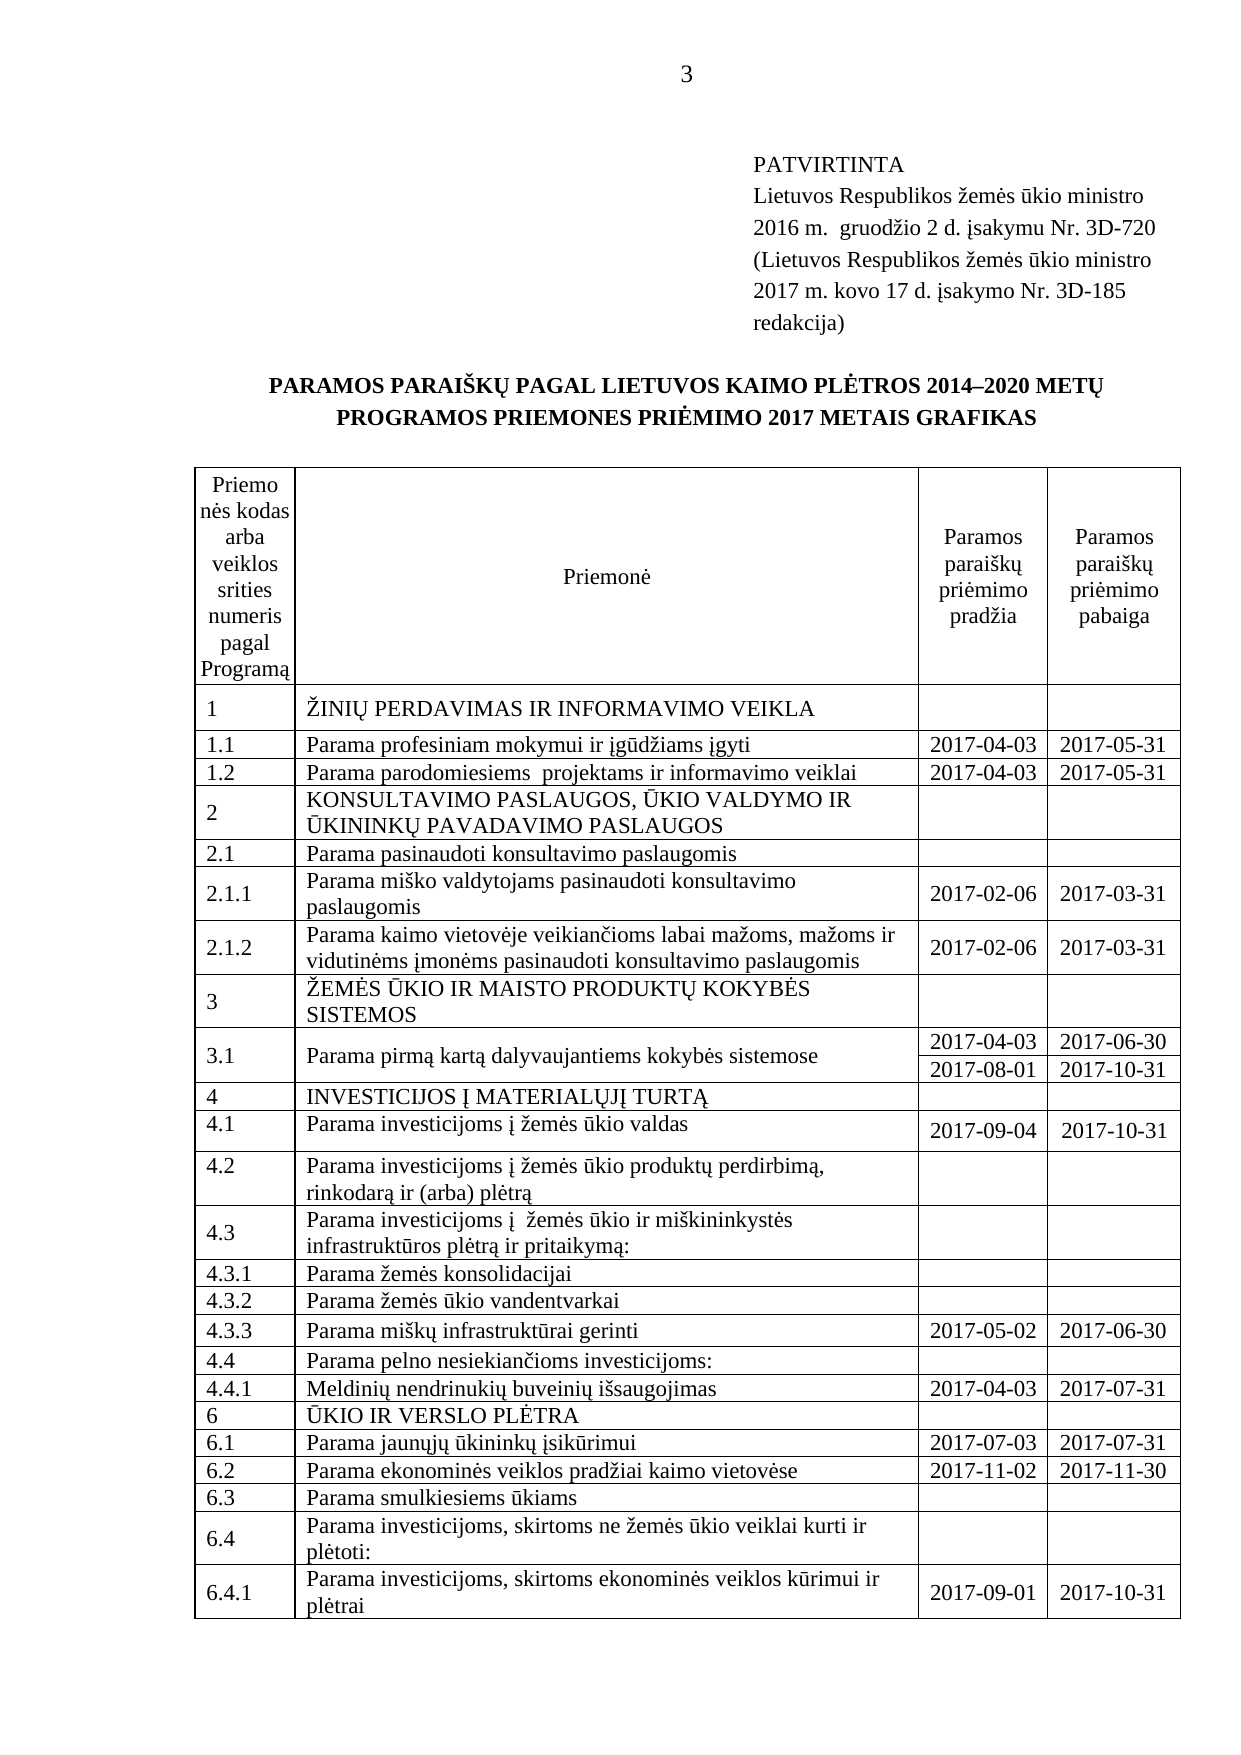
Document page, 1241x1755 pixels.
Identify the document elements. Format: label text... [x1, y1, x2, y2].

table_cell 2017-09-01 [919, 1565, 1047, 1618]
table_cell 6.1 [196, 1430, 294, 1456]
table_cell Parama pirmą kartą dalyvaujantiems kokybės sistemose [296, 1028, 918, 1082]
table_cell 6 [196, 1402, 294, 1428]
table_cell Parama parodomiesiems projektams ir informavimo veiklai [296, 759, 918, 785]
table_cell [919, 1484, 1047, 1511]
text PATVIRTINTA [753, 151, 1167, 177]
table_cell [919, 975, 1047, 1027]
table_cell 2017-05-02 [919, 1315, 1047, 1346]
table_cell 2017-04-03 [919, 731, 1047, 757]
table_cell [919, 1206, 1047, 1259]
table_cell 3 [196, 975, 294, 1027]
table_cell 2.1 [196, 840, 294, 866]
table_cell Parama jaunųjų ūkininkų įsikūrimui [296, 1430, 918, 1456]
table_cell Parama žemės konsolidacijai [296, 1260, 918, 1286]
table_cell [919, 1152, 1047, 1205]
table_cell Parama smulkiesiems ūkiams [296, 1484, 918, 1511]
table_cell 2017-02-06 [919, 921, 1047, 973]
table_cell 2017-11-30 [1048, 1457, 1180, 1483]
table_cell Parama investicijoms į žemės ūkio produktų perdirbimą, rinkodarą ir (arba) plėtrą [296, 1152, 918, 1205]
table_cell 2017-04-03 [919, 759, 1047, 785]
table_cell ŪKIO IR VERSLO PLĖTRA [296, 1402, 918, 1428]
table_cell 2017-08-01 [919, 1056, 1047, 1082]
table_cell 2017-03-31 [1048, 867, 1180, 920]
table_cell 2017-07-31 [1048, 1375, 1180, 1401]
table_cell [919, 1260, 1047, 1286]
table_cell Parama investicijoms į žemės ūkio ir miškininkystės infrastruktūros plėtrą ir pritaikymą: [296, 1206, 918, 1259]
table_cell 2017-02-06 [919, 867, 1047, 920]
table_cell [919, 786, 1047, 839]
table_cell [1048, 1206, 1180, 1259]
table_cell 4.3.3 [196, 1315, 294, 1346]
table_cell 2017-06-30 [1048, 1315, 1180, 1346]
table_cell [1048, 1260, 1180, 1286]
table_cell [1048, 786, 1180, 839]
table_cell Parama investicijoms, skirtoms ekonominės veiklos kūrimui ir plėtrai [296, 1565, 918, 1618]
table_cell Parama investicijoms į žemės ūkio valdas [296, 1111, 918, 1151]
table_cell Parama pelno nesiekiančioms investicijoms: [296, 1347, 918, 1374]
table_cell [919, 1083, 1047, 1109]
table_cell Parama pasinaudoti konsultavimo paslaugomis [296, 840, 918, 866]
table_cell Parama ekonominės veiklos pradžiai kaimo vietovėse [296, 1457, 918, 1483]
table_cell 2017-07-03 [919, 1430, 1047, 1456]
table_cell 4.3.1 [196, 1260, 294, 1286]
table_cell 4.3.2 [196, 1287, 294, 1313]
table_cell [1048, 1152, 1180, 1205]
table_cell 2017-05-31 [1048, 759, 1180, 785]
table_cell Parama žemės ūkio vandentvarkai [296, 1287, 918, 1313]
table_cell [919, 1512, 1047, 1564]
table_cell [1048, 1512, 1180, 1564]
table_cell 2017-10-31 [1048, 1565, 1180, 1618]
table_cell Parama miškų infrastruktūrai gerinti [296, 1315, 918, 1346]
table_cell 6.4.1 [196, 1565, 294, 1618]
table_cell 4.3 [196, 1206, 294, 1259]
table_cell 2.1.1 [196, 867, 294, 920]
table_cell [1048, 1347, 1180, 1374]
table_header Paramos paraiškų priėmimo pabaiga [1048, 468, 1180, 684]
table_cell INVESTICIJOS Į MATERIALŲJĮ TURTĄ [296, 1083, 918, 1109]
table_cell 2017-04-03 [919, 1375, 1047, 1401]
table_cell 2.1.2 [196, 921, 294, 973]
table_cell ŽINIŲ PERDAVIMAS IR INFORMAVIMO VEIKLA [296, 685, 918, 730]
table_cell [1048, 1083, 1180, 1109]
table_cell 2017-11-02 [919, 1457, 1047, 1483]
table_cell 4.4 [196, 1347, 294, 1374]
table_cell 6.2 [196, 1457, 294, 1483]
table_cell 2017-06-30 [1048, 1028, 1180, 1055]
table_cell [919, 840, 1047, 866]
table_header Priemonė [296, 468, 918, 684]
table_header Paramos paraiškų priėmimo pradžia [919, 468, 1047, 684]
table_cell 3.1 [196, 1028, 294, 1082]
text ParaMOS PARAIŠkų pagal LIETUVOS Kaimo plėtros 2014–2020 metų PROGRAMOS priemones PRIĖMIMO 2017 metais GRAFIKAS [207, 372, 1167, 430]
table_cell 4 [196, 1083, 294, 1109]
table_cell 1.2 [196, 759, 294, 785]
table_cell 2017-07-31 [1048, 1430, 1180, 1456]
table_cell [1048, 1484, 1180, 1511]
table_cell [919, 685, 1047, 730]
table_cell 1 [196, 685, 294, 730]
table_cell 1.1 [196, 731, 294, 757]
text (Lietuvos Respublikos žemės ūkio ministro 2017 m. kovo 17 d. įsakymo Nr. 3D-185 redakcija) [753, 246, 1167, 335]
table_cell 4.2 [196, 1152, 294, 1205]
table_cell 2017-10-31 [1048, 1111, 1180, 1151]
table_cell 6.4 [196, 1512, 294, 1564]
table_cell [919, 1347, 1047, 1374]
table_cell 2017-04-03 [919, 1028, 1047, 1055]
table_cell 2017-05-31 [1048, 731, 1180, 757]
table_cell ŽEMĖS ŪKIO IR MAISTO PRODUKTŲ KOKYBĖS SISTEMOS [296, 975, 918, 1027]
table_cell [1048, 840, 1180, 866]
text Lietuvos Respublikos žemės ūkio ministro 2016 m. gruodžio 2 d. įsakymu Nr. 3D-720 [753, 183, 1167, 241]
table_cell Parama profesiniam mokymui ir įgūdžiams įgyti [296, 731, 918, 757]
table_cell 2017-03-31 [1048, 921, 1180, 973]
table_cell 2 [196, 786, 294, 839]
table_cell 4.4.1 [196, 1375, 294, 1401]
table_cell 2017-10-31 [1048, 1056, 1180, 1082]
table_cell [1048, 1402, 1180, 1428]
table_cell Parama investicijoms, skirtoms ne žemės ūkio veiklai kurti ir plėtoti: [296, 1512, 918, 1564]
table_cell [919, 1402, 1047, 1428]
table_cell Parama miško valdytojams pasinaudoti konsultavimo paslaugomis [296, 867, 918, 920]
table_cell 2017-09-04 [919, 1111, 1047, 1151]
table_cell [1048, 1287, 1180, 1313]
table_cell Parama kaimo vietovėje veikiančioms labai mažoms, mažoms ir vidutinėms įmonėms pasinaudoti konsultavimo paslaugomis [296, 921, 918, 973]
table_cell 4.1 [196, 1111, 294, 1151]
table_cell [1048, 685, 1180, 730]
table_cell Meldinių nendrinukių buveinių išsaugojimas [296, 1375, 918, 1401]
table_cell 6.3 [196, 1484, 294, 1511]
table_cell [919, 1287, 1047, 1313]
table_header Priemo nės kodas arba veiklos srities numeris pagal Programą [196, 468, 294, 684]
table_cell KONSULTAVIMO PASLAUGOS, ŪKIO VALDYMO IR ŪKININKŲ PAVADAVIMO PASLAUGOS [296, 786, 918, 839]
table_cell [1048, 975, 1180, 1027]
